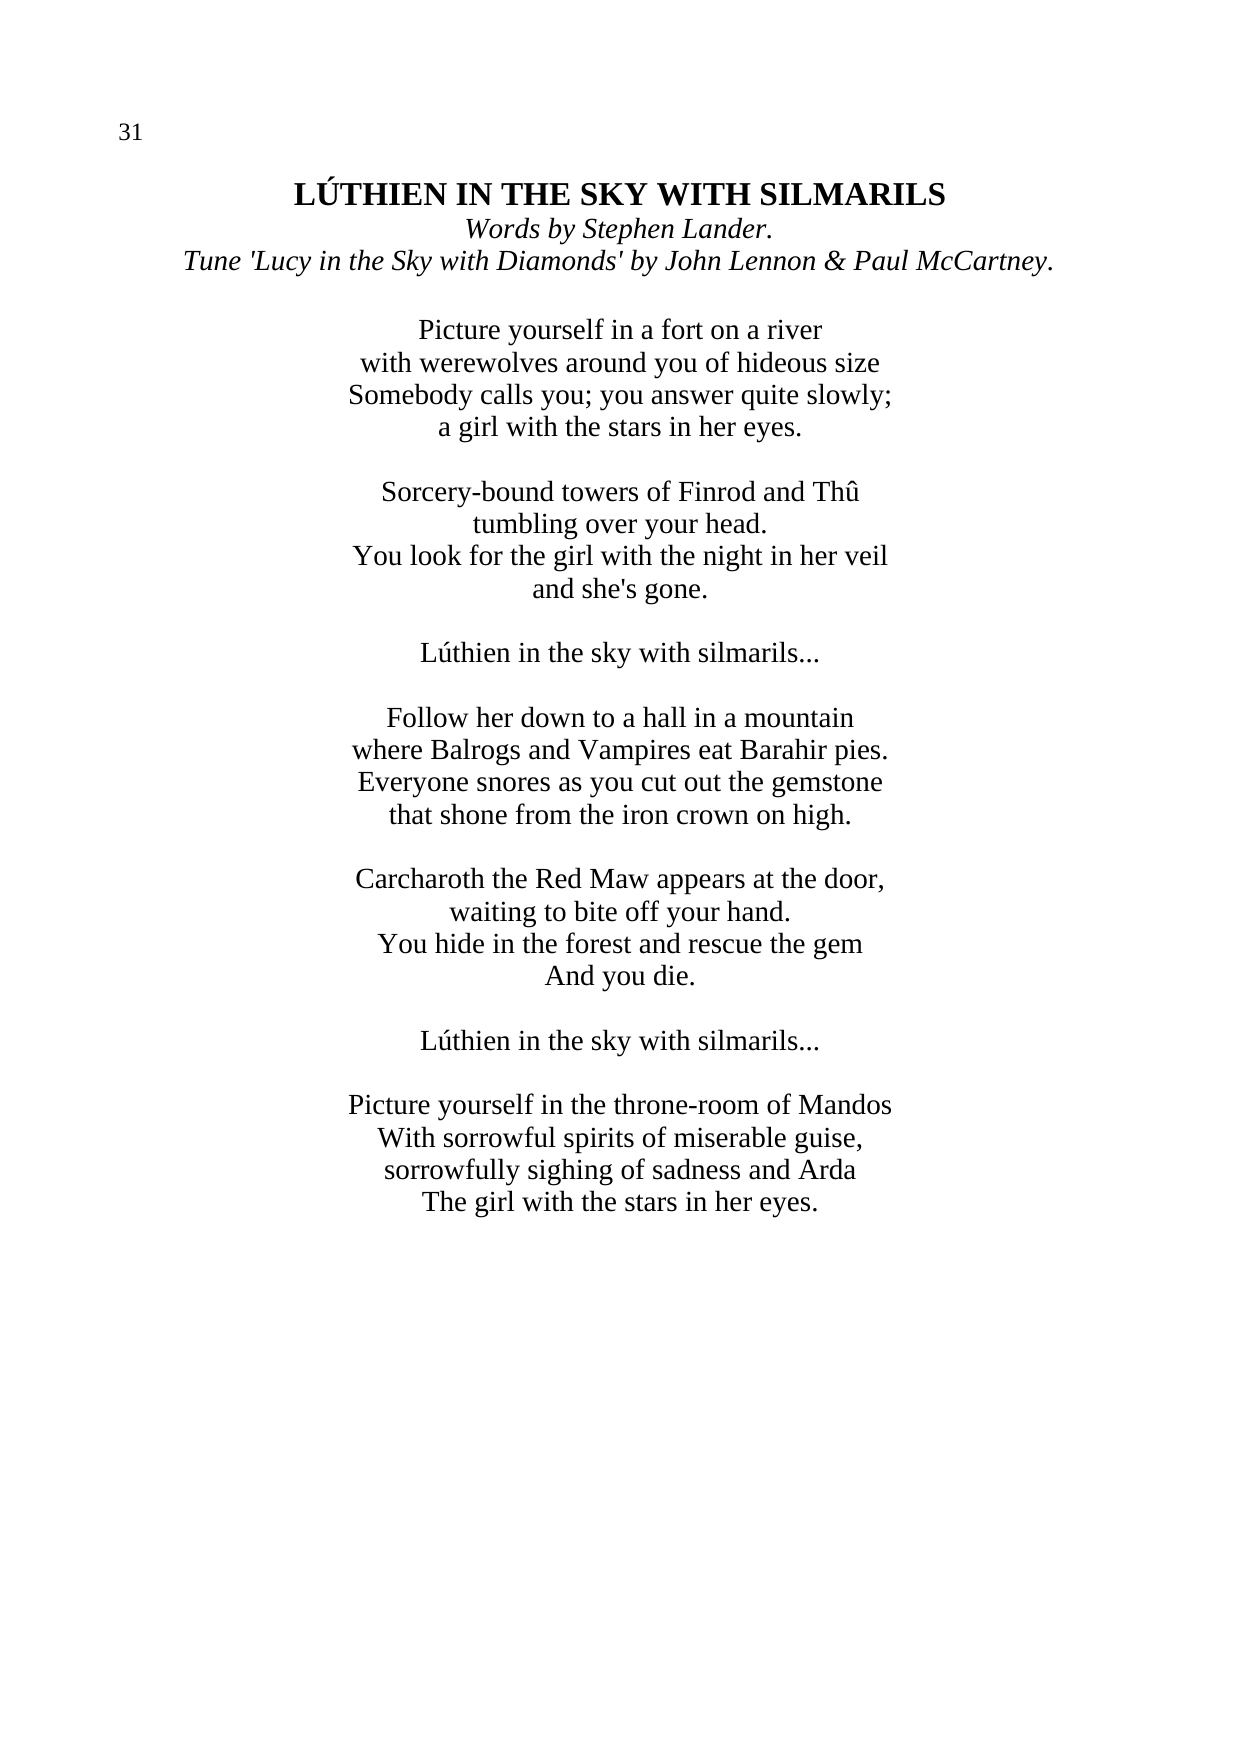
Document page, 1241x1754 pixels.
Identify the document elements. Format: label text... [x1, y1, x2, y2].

text LÚTHIEN IN THE SKY WITH SILMARILS [118, 175, 1122, 212]
text Carcharoth the Red Maw appears at the door, [118, 863, 1122, 895]
text tumbling over your head. [118, 507, 1122, 540]
text The girl with the stars in her eyes. [118, 1186, 1122, 1218]
text Somebody calls you; you answer quite slowly; [118, 378, 1122, 411]
text Picture yourself in the throne-room of Mandos [118, 1089, 1122, 1121]
text Words by Stephen Lander. [118, 212, 1122, 244]
text that shone from the iron crown on high. [118, 798, 1122, 830]
text Follow her down to a hall in a mountain [118, 701, 1122, 733]
text Everyone snores as you cut out the gemstone [118, 766, 1122, 798]
text You hide in the forest and rescue the gem [118, 927, 1122, 959]
text with werewolves around you of hideous size [118, 346, 1122, 378]
text waiting to bite off your hand. [118, 895, 1122, 927]
text and she's gone. [118, 572, 1122, 604]
text And you die. [118, 959, 1122, 992]
text a girl with the stars in her eyes. [118, 411, 1122, 443]
text Tune 'Lucy in the Sky with Diamonds' by John Lennon & Paul McCartney. [118, 244, 1122, 277]
text Sorcery-bound towers of Finrod and Thû [118, 475, 1122, 507]
text Lúthien in the sky with silmarils... [118, 637, 1122, 669]
text Lúthien in the sky with silmarils... [118, 1024, 1122, 1056]
text Picture yourself in a fort on a river [118, 314, 1122, 346]
text sorrowfully sighing of sadness and Arda [118, 1153, 1122, 1186]
text where Balrogs and Vampires eat Barahir pies. [118, 733, 1122, 766]
text With sorrowful spirits of miserable guise, [118, 1121, 1122, 1153]
text You look for the girl with the night in her veil [118, 540, 1122, 572]
